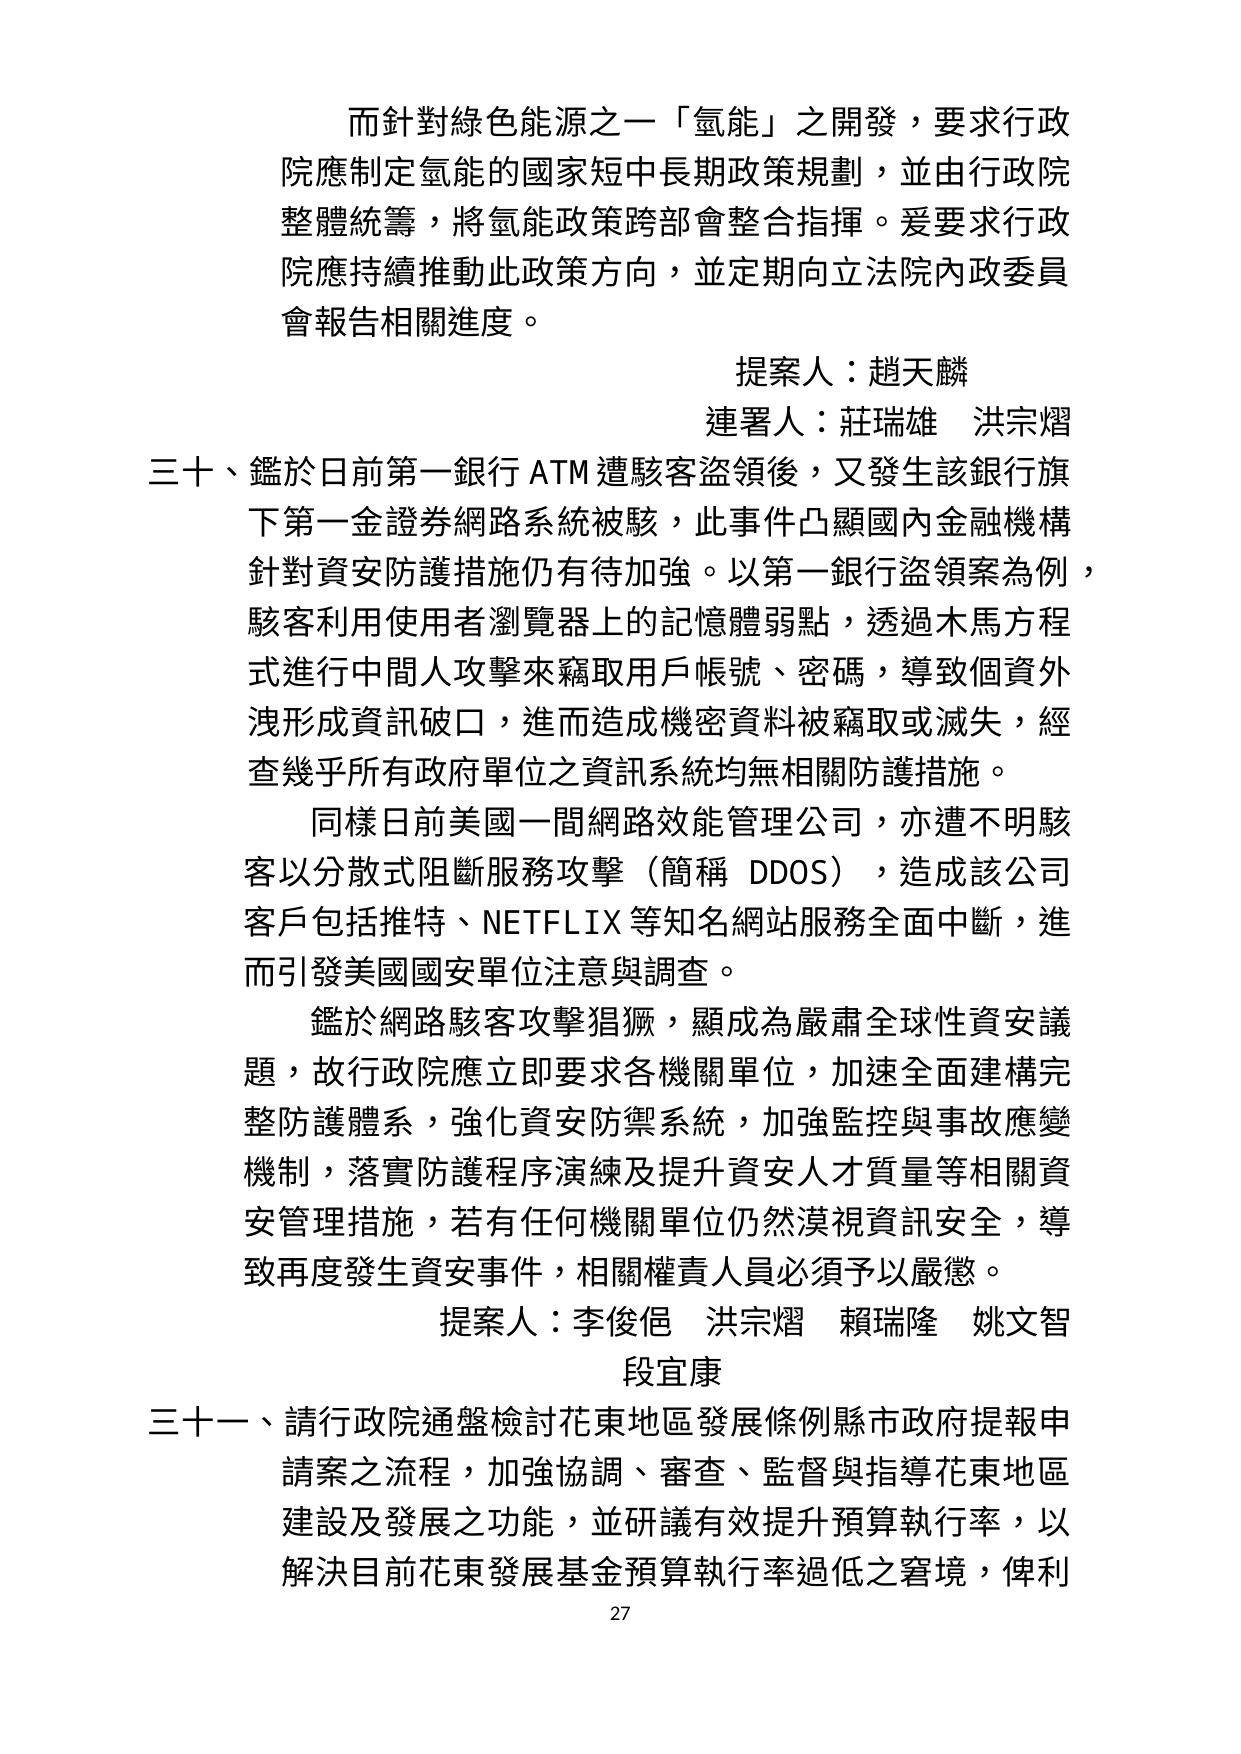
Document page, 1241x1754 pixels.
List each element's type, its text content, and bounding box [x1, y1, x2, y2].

text 三十一、請行政院通盤檢討花東地區發展條例縣市政府提報申請案之流程，加強協調、審查、監督與指導花東地區建設及發展之功能，並研議有效提升預算執行率，以解決目前花東發展基金預算執行率過低之窘境，俾利 [147, 1394, 1072, 1594]
text 提案人：趙天麟 [168, 344, 1072, 394]
text 段宜康 [256, 1344, 1072, 1394]
text 而針對綠色能源之一「氫能」之開發，要求行政院應制定氫能的國家短中長期政策規劃，並由行政院整體統籌，將氫能政策跨部會整合指揮。爰要求行政院應持續推動此政策方向，並定期向立法院內政委員會報告相關進度。 [281, 94, 1072, 344]
text 同樣日前美國一間網路效能管理公司，亦遭不明駭客以分散式阻斷服務攻擊（簡稱 DDOS），造成該公司客戶包括推特、NETFLIX等知名網站服務全面中斷，進而引發美國國安單位注意與調查。 [243, 794, 1072, 994]
text 鑑於網路駭客攻擊猖獗，顯成為嚴肅全球性資安議題，故行政院應立即要求各機關單位，加速全面建構完整防護體系，強化資安防禦系統，加強監控與事故應變機制，落實防護程序演練及提升資安人才質量等相關資安管理措施，若有任何機關單位仍然漠視資訊安全，導致再度發生資安事件，相關權責人員必須予以嚴懲。 [243, 994, 1072, 1294]
text 提案人：李俊俋 洪宗熠 賴瑞隆 姚文智 [243, 1294, 1072, 1344]
text 連署人：莊瑞雄 洪宗熠 [147, 394, 1072, 444]
text 三十、鑑於日前第一銀行ATM遭駭客盜領後，又發生該銀行旗下第一金證券網路系統被駭，此事件凸顯國內金融機構針對資安防護措施仍有待加強。以第一銀行盜領案為例，駭客利用使用者瀏覽器上的記憶體弱點，透過木馬方程式進行中間人攻擊來竊取用戶帳號、密碼，導致個資外洩形成資訊破口，進而造成機密資料被竊取或滅失，經查幾乎所有政府單位之資訊系統均無相關防護措施。 [147, 444, 1072, 794]
